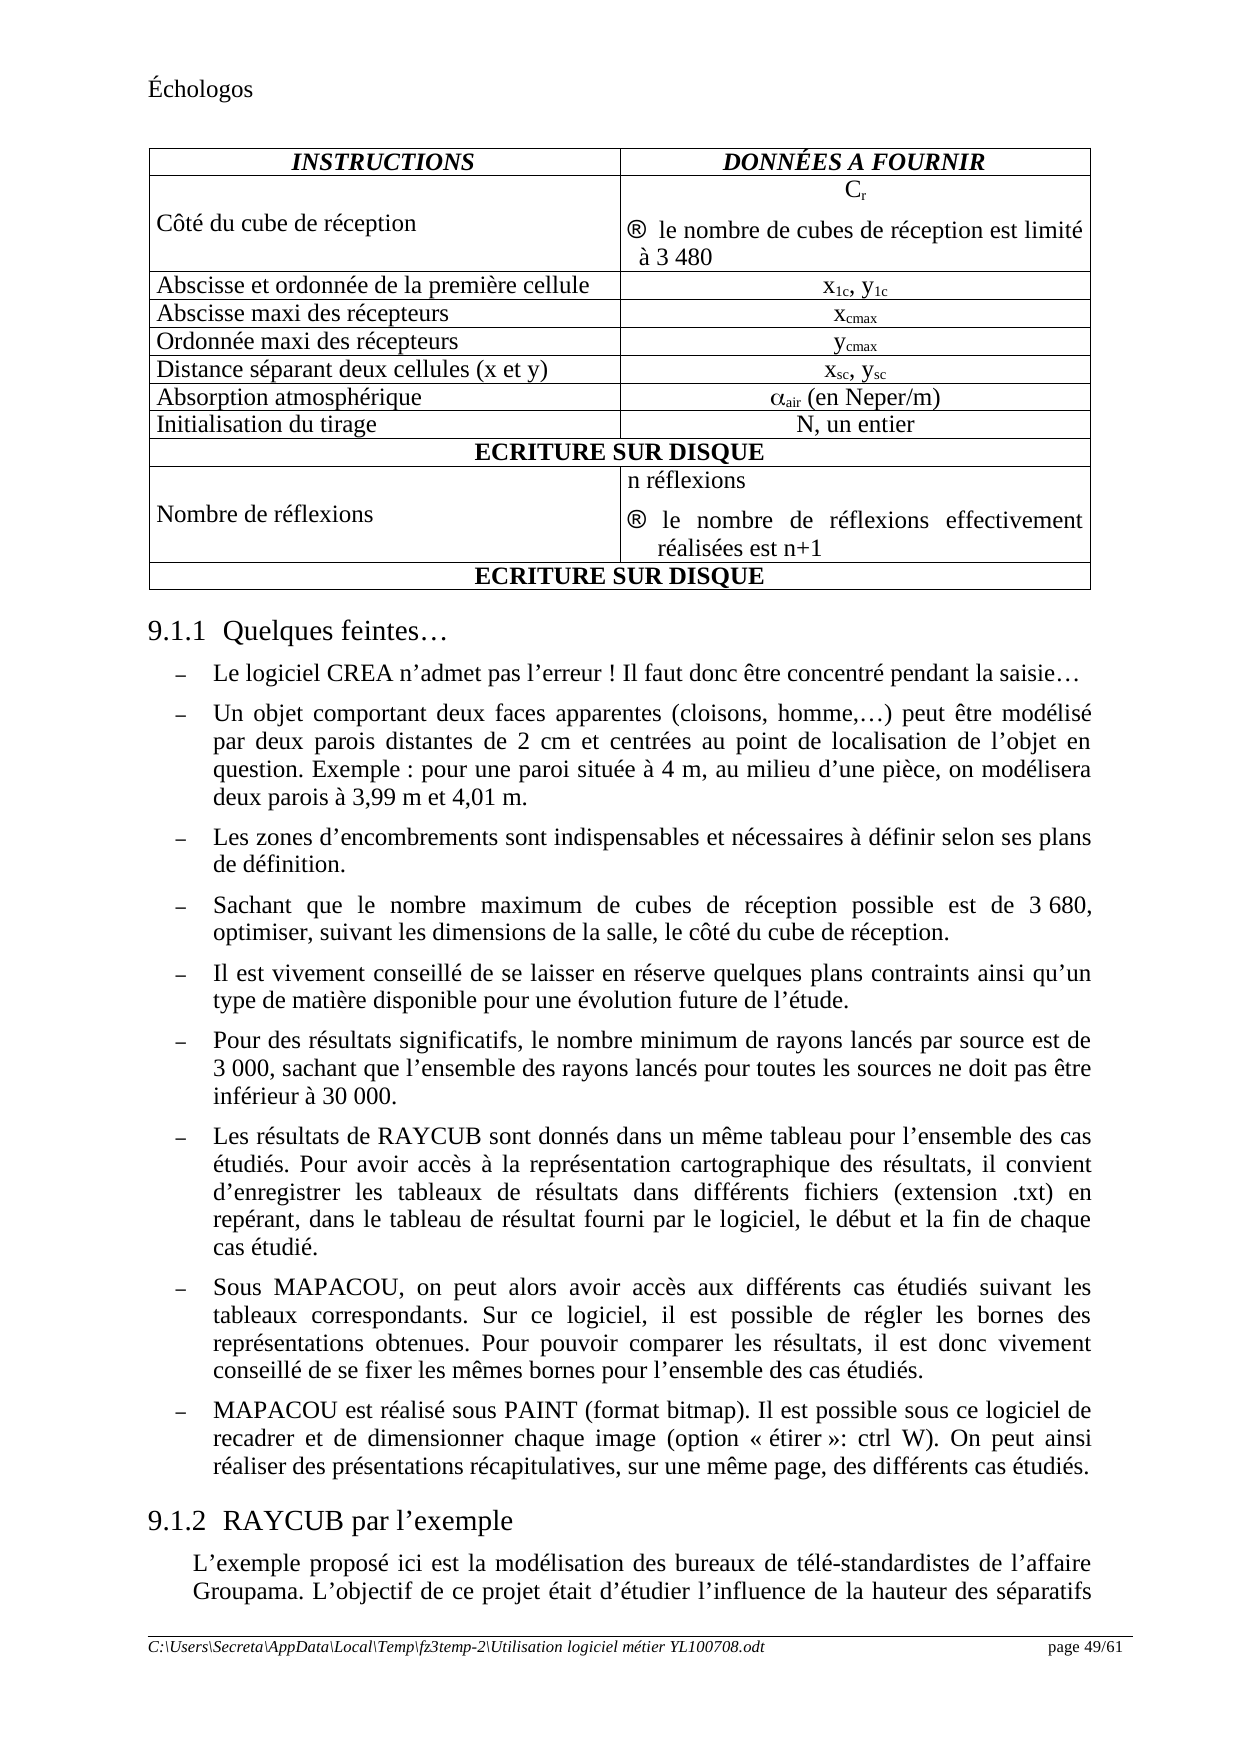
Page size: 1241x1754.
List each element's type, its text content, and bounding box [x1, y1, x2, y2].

list Pour des résultats significatifs, le nombre minimum de rayons lancés par source est de 3 000, sachant que l’ensemble des rayons lancés pour toutes les sources ne doit pas être inférieur à 30 000. [175, 1027, 1092, 1110]
table_cell Côté du cube de réception [150, 176, 620, 271]
list Il est vivement conseillé de se laisser en réserve quelques plans contraints ainsi qu’un type de matière disponible pour une évolution future de l’étude. [175, 959, 1092, 1014]
table_cell ECRITURE SUR DISQUE [150, 439, 1090, 466]
subtitle RAYCUB par l’exemple [148, 1505, 1092, 1537]
list MAPACOU est réalisé sous PAINT (format bitmap). Il est possible sous ce logiciel de recadrer et de dimensionner chaque image (option « étirer »: ctrl W). On peut ainsi réaliser des présentations récapitulatives, sur une même page, des différents cas étudiés. [175, 1397, 1092, 1480]
table_cell Cr  le nombre de cubes de réception est limité à 3 480 [621, 176, 1090, 271]
table_cell Ordonnée maxi des récepteurs [150, 328, 620, 355]
table_header DONNÉES A FOURNIR [621, 149, 1090, 175]
table_cell xcmax [621, 300, 1090, 327]
list Les résultats de RAYCUB sont donnés dans un même tableau pour l’ensemble des cas étudiés. Pour avoir accès à la représentation cartographique des résultats, il convient d’enregistrer les tableaux de résultats dans différents fichiers (extension .txt) en repérant, dans le tableau de résultat fourni par le logiciel, le début et la fin de chaque cas étudié. [175, 1122, 1092, 1261]
table_cell Absorption atmosphérique [150, 384, 620, 410]
table_header INSTRUCTIONS [150, 149, 620, 175]
table_cell Abscisse et ordonnée de la première cellule [150, 272, 620, 299]
table_cell ECRITURE SUR DISQUE [150, 563, 1090, 589]
list Le logiciel CREA n’admet pas l’erreur ! Il faut donc être concentré pendant la saisie… [175, 659, 1092, 687]
table_cell Abscisse maxi des récepteurs [150, 300, 620, 327]
subtitle Quelques feintes… [148, 614, 1092, 647]
table_cell x1c, y1c [621, 272, 1090, 299]
table_cell Nombre de réflexions [150, 467, 620, 562]
table_cell Initialisation du tirage [150, 411, 620, 438]
table_cell N, un entier [621, 411, 1090, 438]
list Un objet comportant deux faces apparentes (cloisons, homme,…) peut être modélisé par deux parois distantes de 2 cm et centrées au point de localisation de l’objet en question. Exemple : pour une paroi située à 4 m, au milieu d’une pièce, on modélisera deux parois à 3,99 m et 4,01 m. [175, 699, 1092, 810]
list Les zones d’encombrements sont indispensables et nécessaires à définir selon ses plans de définition. [175, 823, 1092, 878]
table_cell air (en Neper/m) [621, 384, 1090, 410]
list L’exemple proposé ici est la modélisation des bureaux de télé-standardistes de l’affaire Groupama. L’objectif de ce projet était d’étudier l’influence de la hauteur des séparatifs [148, 1549, 1092, 1605]
list Sachant que le nombre maximum de cubes de réception possible est de 3 680, optimiser, suivant les dimensions de la salle, le côté du cube de réception. [175, 891, 1092, 946]
table_cell Distance séparant deux cellules (x et y) [150, 356, 620, 383]
table_cell xsc, ysc [621, 356, 1090, 383]
table_cell n réflexions  le nombre de réflexions effectivement réalisées est n+1 [621, 467, 1090, 562]
list Sous MAPACOU, on peut alors avoir accès aux différents cas étudiés suivant les tableaux correspondants. Sur ce logiciel, il est possible de régler les bornes des représentations obtenues. Pour pouvoir comparer les résultats, il est donc vivement conseillé de se fixer les mêmes bornes pour l’ensemble des cas étudiés. [175, 1273, 1092, 1384]
table_cell ycmax [621, 328, 1090, 355]
